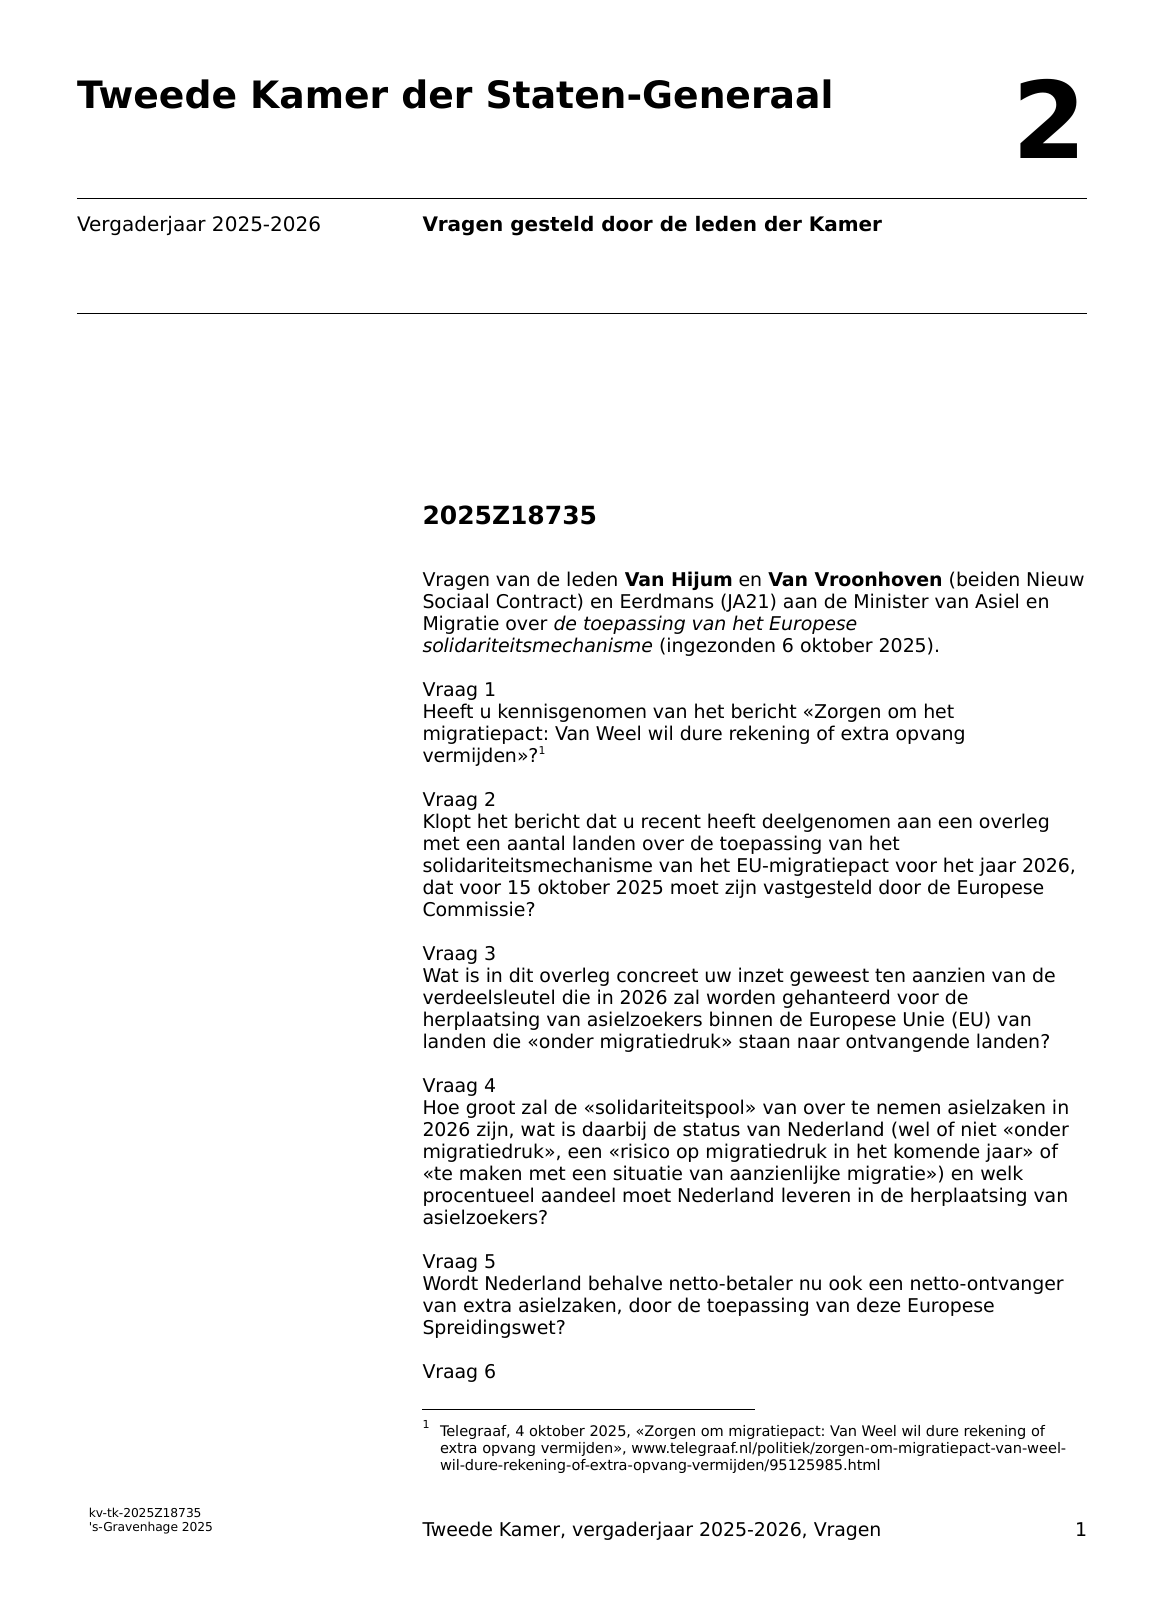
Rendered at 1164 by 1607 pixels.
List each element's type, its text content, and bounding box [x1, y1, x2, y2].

text kv-tk-2025Z18735 [88, 1506, 323, 1520]
text 's-Gravenhage 2025 [88, 1520, 323, 1534]
text Vraag 6 [422, 1361, 1087, 1383]
text Vraag 5 [422, 1251, 1087, 1273]
text Vraag 1 [422, 679, 1087, 701]
text Heeft u kennisgenomen van het bericht «Zorgen om het migratiepact: Van Weel wil dure rekening of extra opvang vermijden»? [422, 701, 1087, 767]
table_cell Vergaderjaar 2025-2026 [77, 199, 422, 313]
text Vraag 3 [422, 943, 1087, 965]
text Vraag 4 [422, 1075, 1087, 1097]
text 2025Z18735 [422, 501, 1087, 531]
table_cell Vragen gesteld door de leden der Kamer [422, 199, 1087, 313]
text Wat is in dit overleg concreet uw inzet geweest ten aanzien van de verdeelsleutel die in 2026 zal worden gehanteerd voor de herplaatsing van asielzoekers binnen de Europese Unie (EU) van landen die «onder migratiedruk» staan naar ontvangende landen? [422, 965, 1087, 1053]
text Telegraaf, 4 oktober 2025, «Zorgen om migratiepact: Van Weel wil dure rekening of extra opvang vermijden», www.telegraaf.nl/politiek/zorgen-om-migratiepact-van-weel-wil-dure-rekening-of-extra-opvang-vermijden/95125985.html [422, 1418, 1087, 1474]
text Klopt het bericht dat u recent heeft deelgenomen aan een overleg met een aantal landen over de toepassing van het solidariteitsmechanisme van het EU-migratiepact voor het jaar 2026, dat voor 15 oktober 2025 moet zijn vastgesteld door de Europese Commissie? [422, 811, 1087, 921]
text Wordt Nederland behalve netto-betaler nu ook een netto-ontvanger van extra asielzaken, door de toepassing van deze Europese Spreidingswet? [422, 1273, 1087, 1339]
table_header Tweede Kamer der Staten-Generaal [77, 59, 886, 198]
text Vraag 2 [422, 789, 1087, 811]
text Hoe groot zal de «solidariteitspool» van over te nemen asielzaken in 2026 zijn, wat is daarbij de status van Nederland (wel of niet «onder migratiedruk», een «risico op migratiedruk in het komende jaar» of «te maken met een situatie van aanzienlijke migratie») en welk procentueel aandeel moet Nederland leveren in de herplaatsing van asielzoekers? [422, 1097, 1087, 1229]
text Vragen van de leden Van Hijum en Van Vroonhoven (beiden Nieuw Sociaal Contract) en Eerdmans (JA21) aan de Minister van Asiel en Migratie over de toepassing van het Europese solidariteitsmechanisme (ingezonden 6 oktober 2025). [422, 569, 1087, 657]
table_header 2 [886, 59, 1087, 198]
